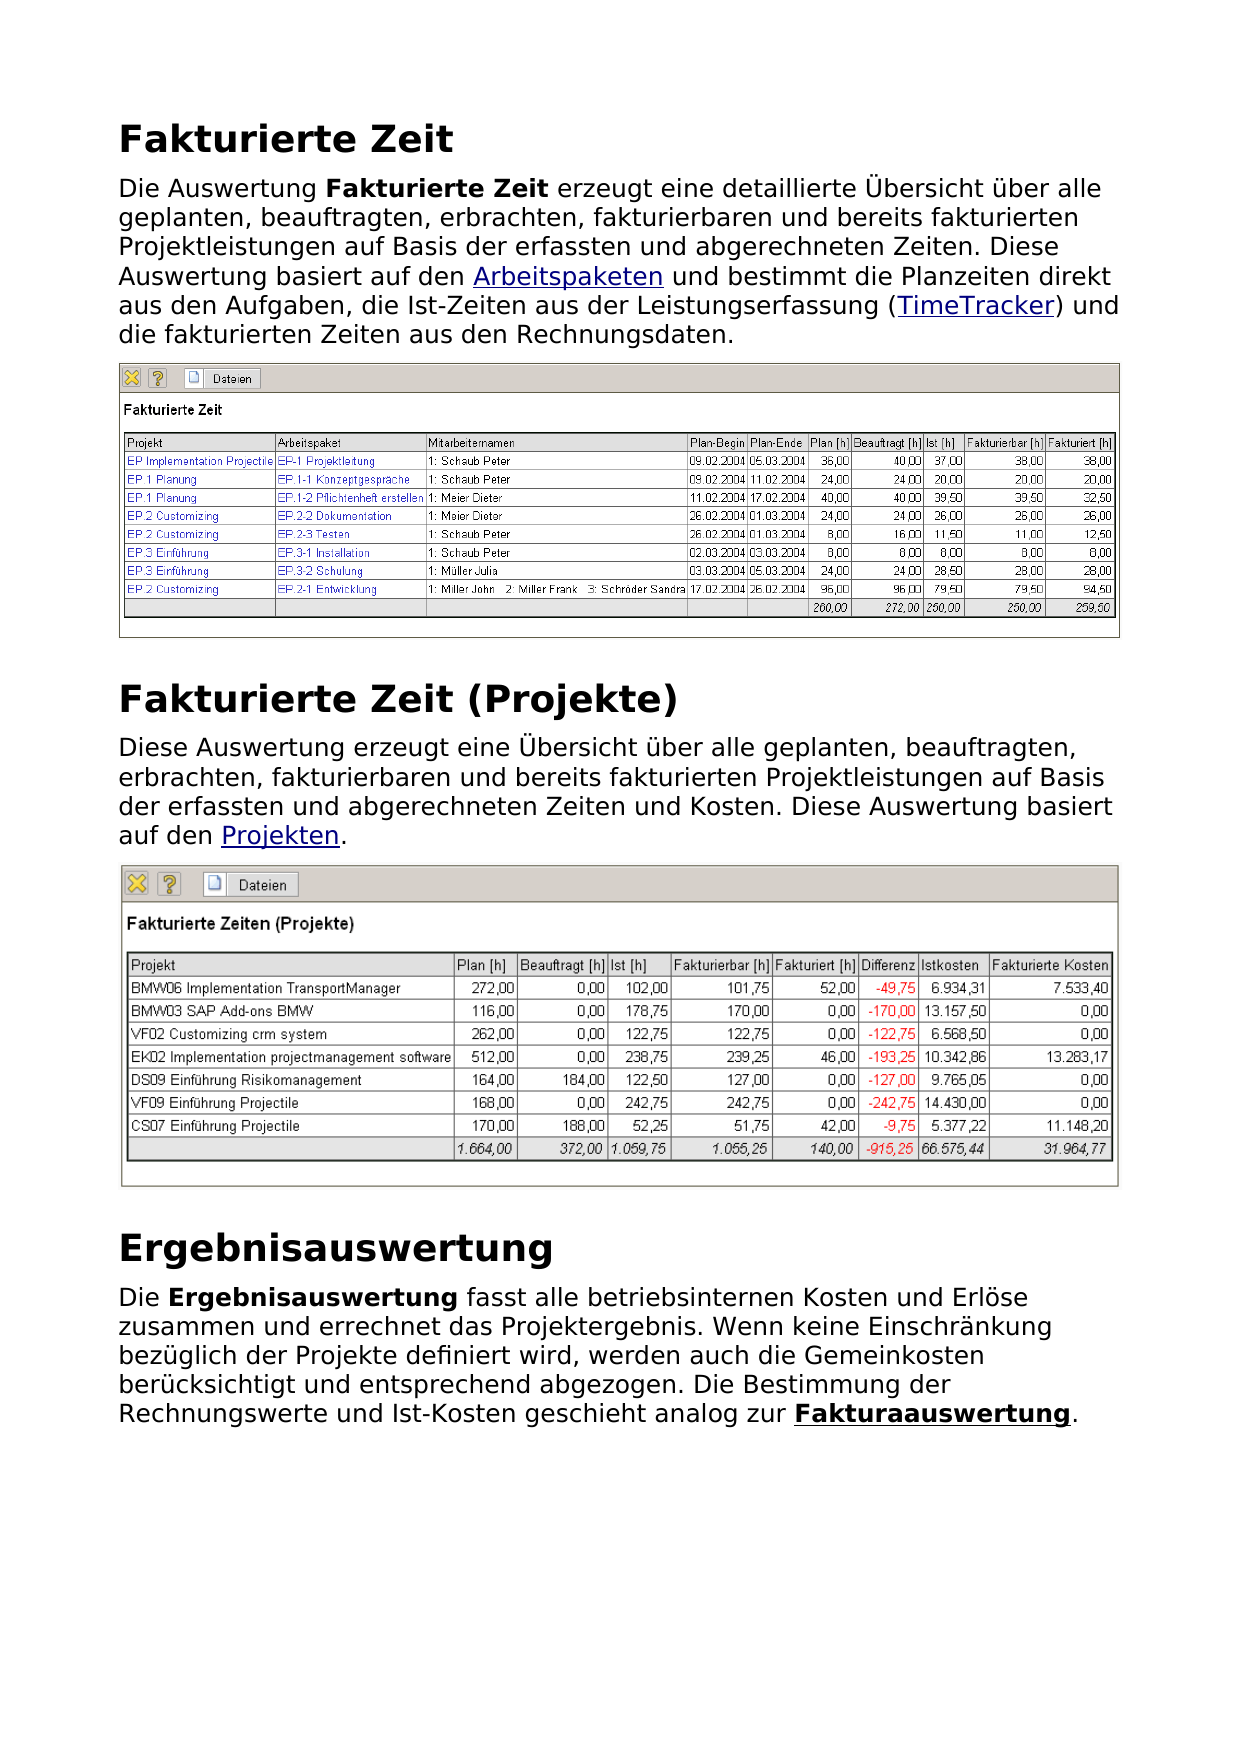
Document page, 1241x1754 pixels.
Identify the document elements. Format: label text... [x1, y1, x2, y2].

picture [118, 862, 1123, 1190]
subtitle Fakturierte Zeit (Projekte) [118, 677, 1122, 721]
text Die Ergebnisauswertung fasst alle betriebsinternen Kosten und Erlöse zusammen und errechnet das Projektergebnis. Wenn keine Einschränkung bezüglich der Projekte definiert wird, werden auch die Gemeinkosten berücksichtigt und entsprechend abgezogen. Die Bestimmung der Rechnungswerte und Ist-Kosten geschieht analog zur Fakturaauswertung. [118, 1283, 1122, 1429]
picture [118, 361, 1123, 640]
subtitle Ergebnisauswertung [118, 1227, 1122, 1271]
subtitle Fakturierte Zeit [118, 118, 1122, 162]
text Die Auswertung Fakturierte Zeit erzeugt eine detaillierte Übersicht über alle geplanten, beauftragten, erbrachten, fakturierbaren und bereits fakturierten Projektleistungen auf Basis der erfassten und abgerechneten Zeiten. Diese Auswertung basiert auf den Arbeitspaketen und bestimmt die Planzeiten direkt aus den Aufgaben, die Ist-Zeiten aus der Leistungserfassung (TimeTracker) und die fakturierten Zeiten aus den Rechnungsdaten. [118, 174, 1122, 349]
text Diese Auswertung erzeugt eine Übersicht über alle geplanten, beauftragten, erbrachten, fakturierbaren und bereits fakturierten Projektleistungen auf Basis der erfassten und abgerechneten Zeiten und Kosten. Diese Auswertung basiert auf den Projekten. [118, 733, 1122, 850]
